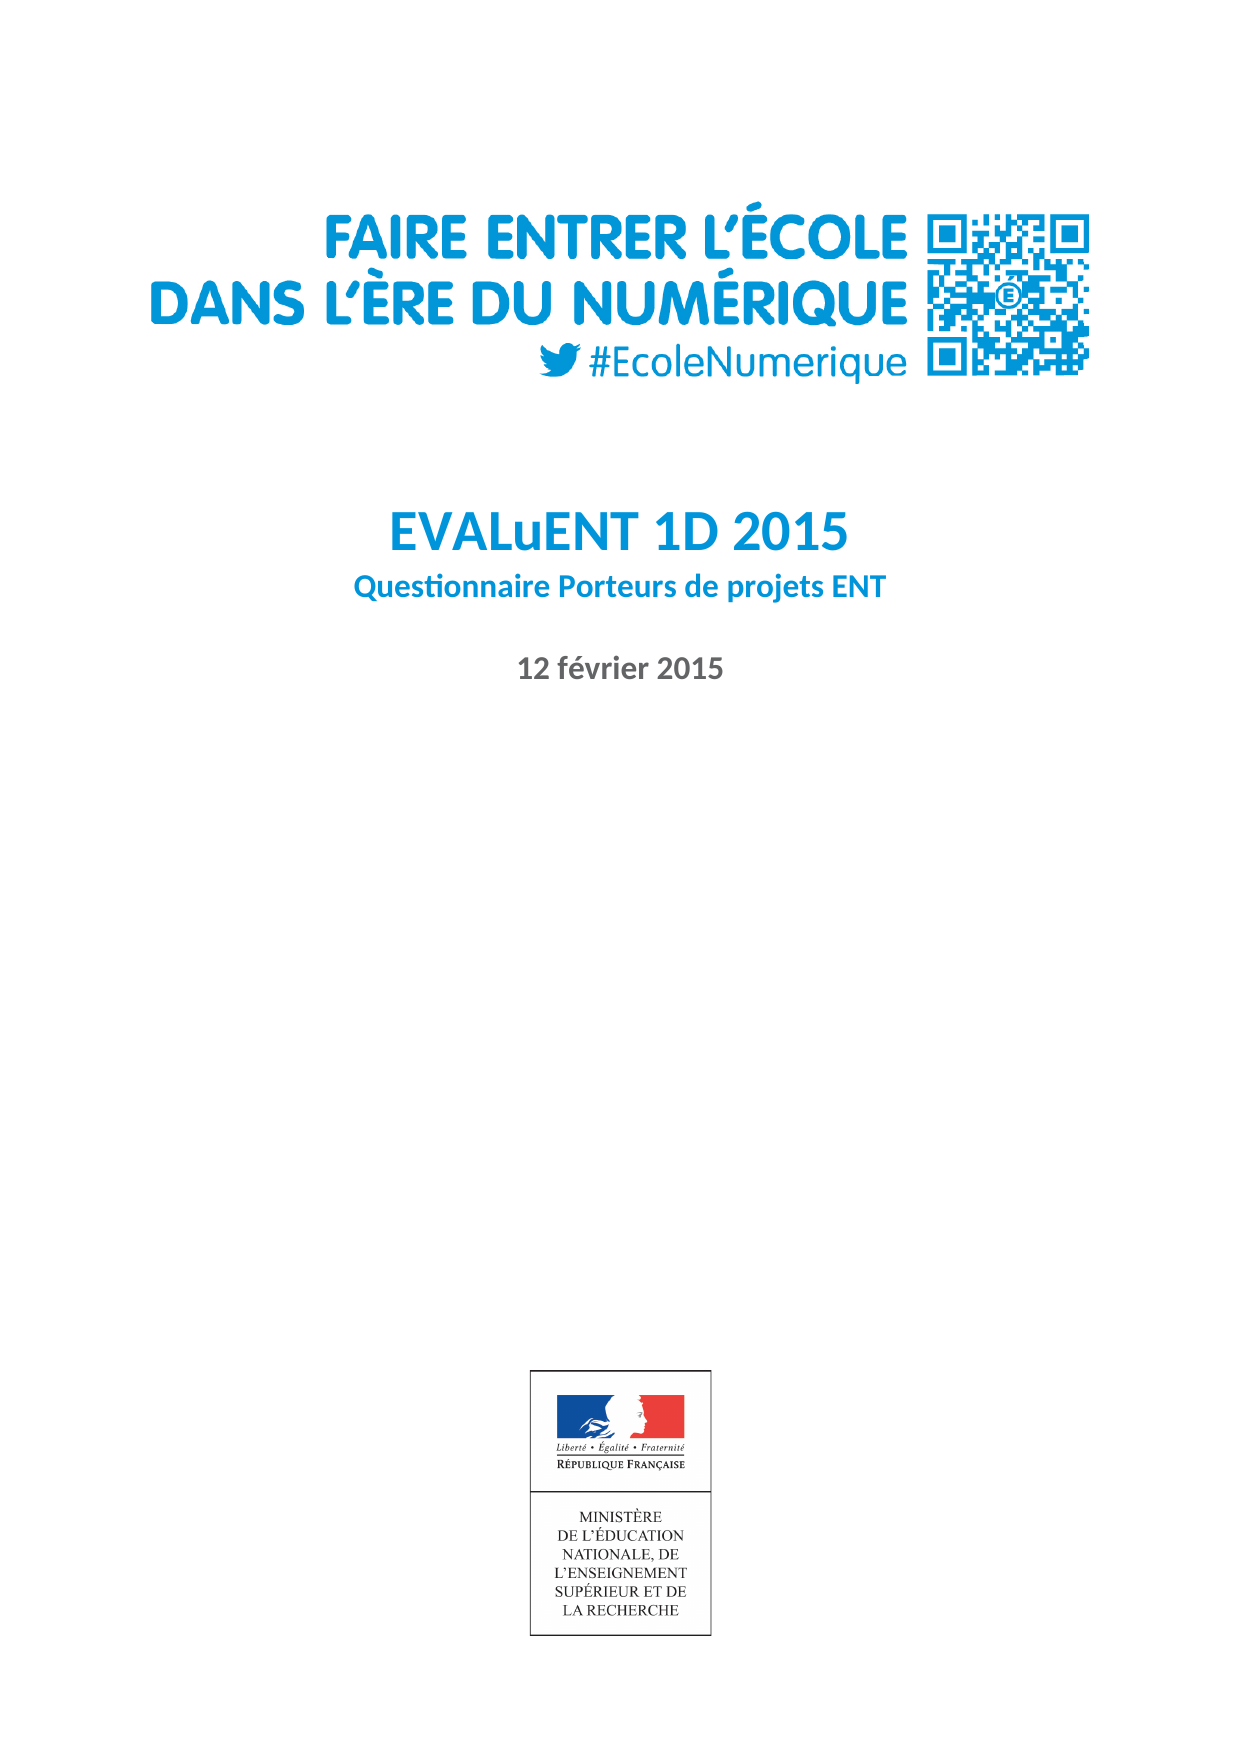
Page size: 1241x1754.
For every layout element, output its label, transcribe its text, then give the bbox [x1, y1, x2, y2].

text 12 février 2015 [148, 647, 1093, 687]
text EVALuENT 1D 2015 [148, 494, 1093, 565]
text Questionnaire Porteurs de projets ENT [148, 565, 1093, 606]
